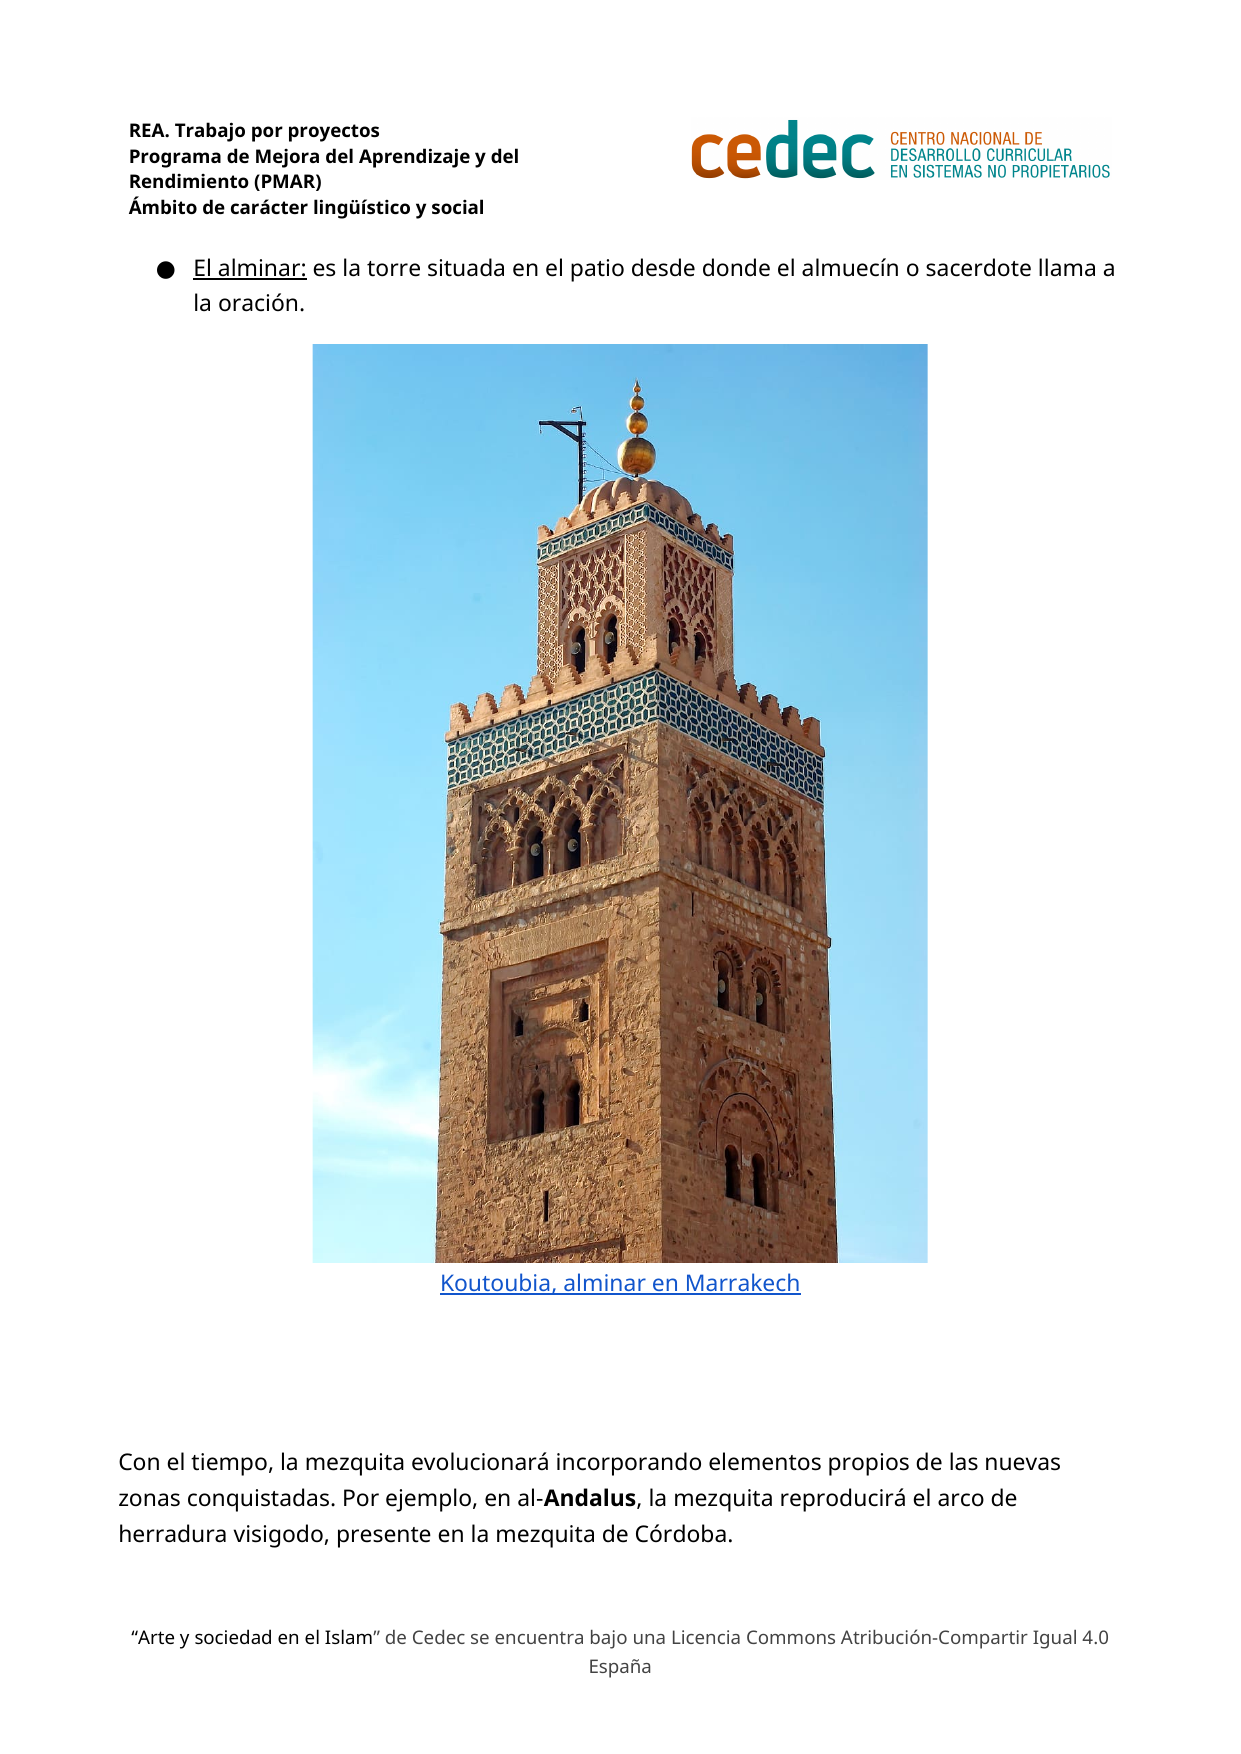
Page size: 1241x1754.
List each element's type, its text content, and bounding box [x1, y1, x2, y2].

picture [690, 117, 1112, 180]
picture [312, 344, 928, 1263]
text Koutoubia, alminar en Marrakech [118, 1266, 1122, 1298]
list El alminar: es la torre situada en el patio desde donde el almuecín o sacerdote llama a la oración. [156, 251, 1122, 319]
text Con el tiempo, la mezquita evolucionará incorporando elementos propios de las nuevas zonas conquistadas. Por ejemplo, en al-Andalus, la mezquita reproducirá el arco de herradura visigodo, presente en la mezquita de Córdoba. [118, 1446, 1122, 1549]
